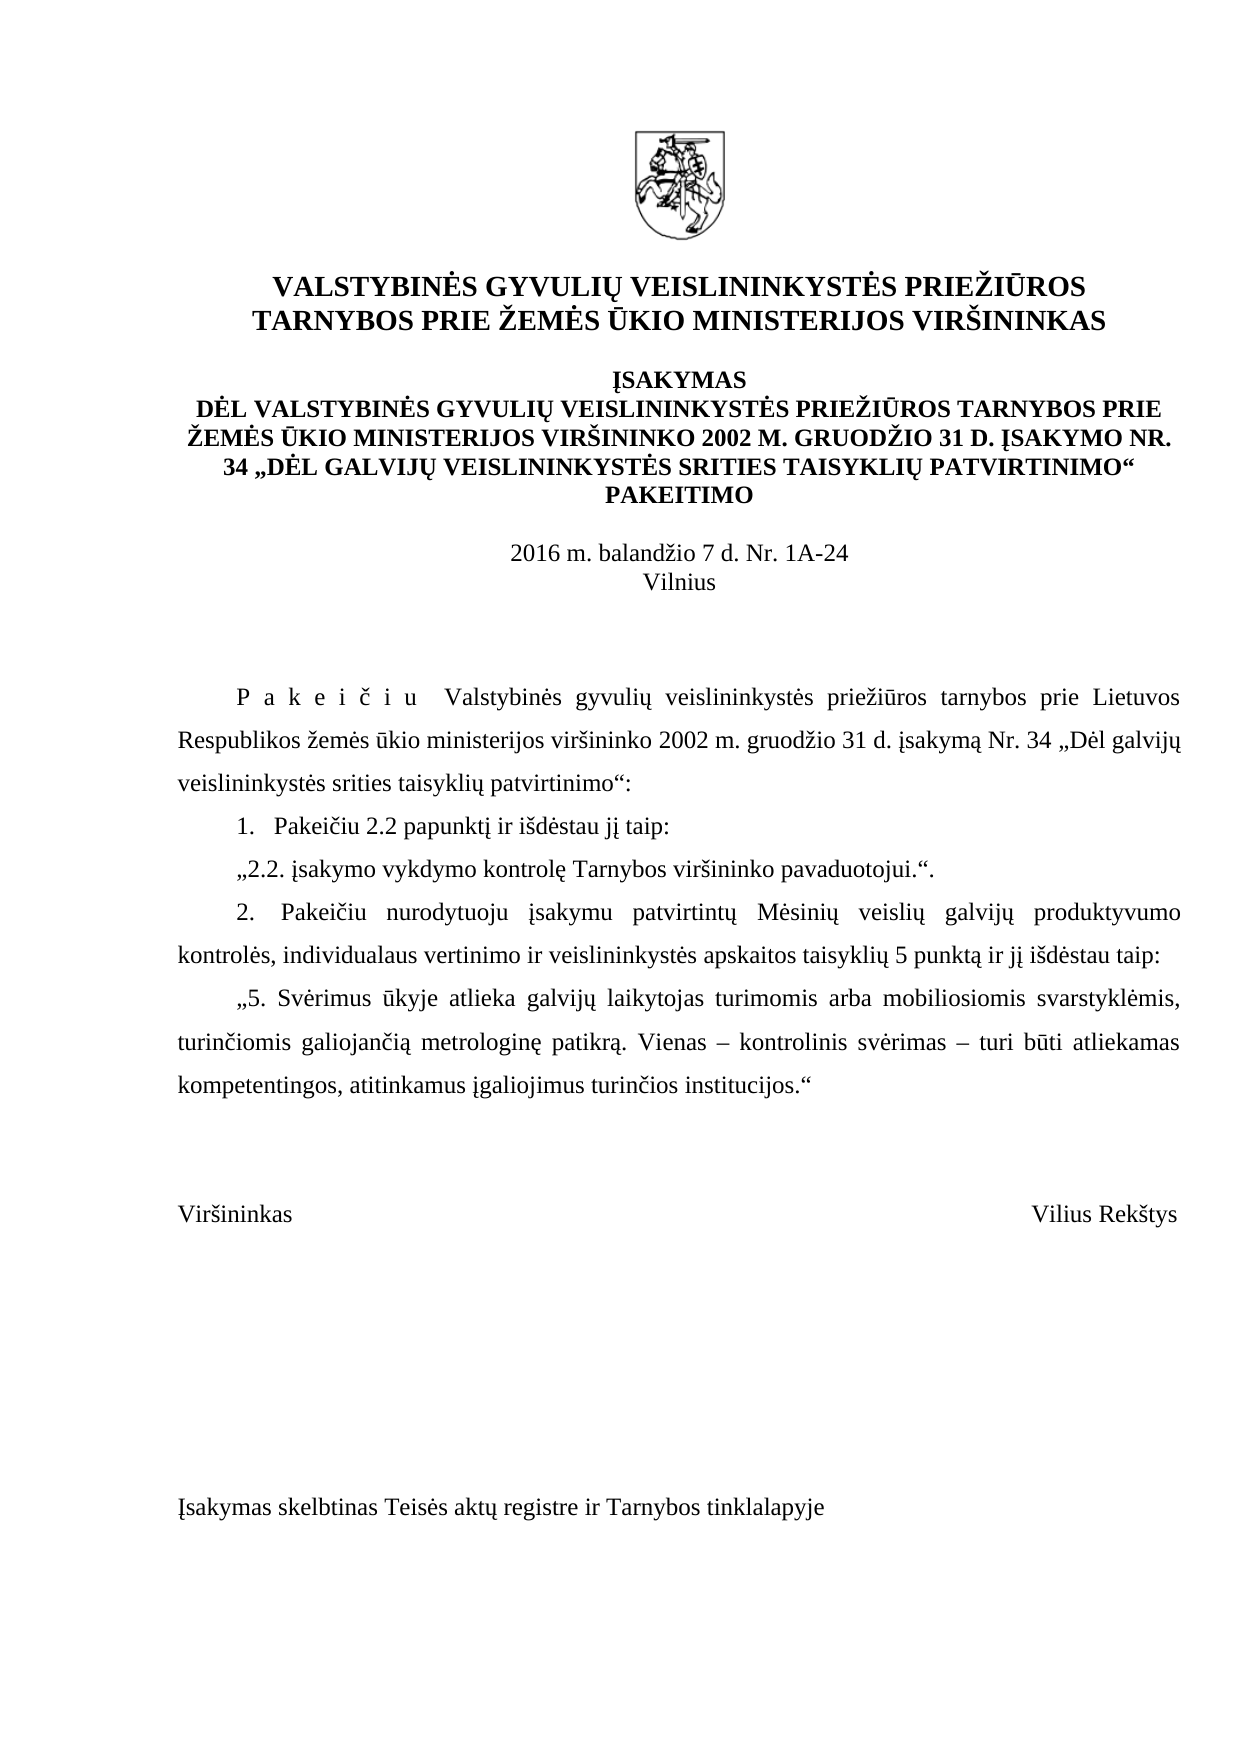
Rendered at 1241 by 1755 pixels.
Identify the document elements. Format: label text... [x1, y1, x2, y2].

text „2.2. įsakymo vykdymo kontrolę Tarnybos viršininko pavaduotojui.“. [177, 854, 1181, 883]
text „5. Svėrimus ūkyje atlieka galvijų laikytojas turimomis arba mobiliosiomis svarstyklėmis, turinčiomis galiojančią metrologinę patikrą. Vienas – kontrolinis svėrimas – turi būti atliekamas kompetentingos, atitinkamus įgaliojimus turinčios institucijos.“ [177, 983, 1181, 1098]
text 2. Pakeičiu nurodytuoju įsakymu patvirtintų Mėsinių veislių galvijų produktyvumo kontrolės, individualaus vertinimo ir veislininkystės apskaitos taisyklių 5 punktą ir jį išdėstau taip: [177, 897, 1181, 969]
text 2016 m. balandžio 7 d. Nr. 1A-24 [177, 538, 1181, 567]
text P a k e i č i u Valstybinės gyvulių veislininkystės priežiūros tarnybos prie Lietuvos Respublikos žemės ūkio ministerijos viršininko 2002 m. gruodžio 31 d. įsakymą Nr. 34 „Dėl galvijų veislininkystės srities taisyklių patvirtinimo“: [177, 682, 1181, 797]
text ĮSAKYMAS [177, 365, 1181, 394]
text Viršininkas Vilius Rekštys [177, 1199, 1181, 1228]
text Įsakymas skelbtinas Teisės aktų registre ir Tarnybos tinklalapyje [177, 1492, 1181, 1521]
text DĖL VALSTYBINĖS GYVULIŲ VEISLININKYSTĖS PRIEŽIŪROS TARNYBOS PRIE ŽEMĖS ŪKIO MINISTERIJOS VIRŠININKO 2002 M. GRUODŽIO 31 D. ĮSAKYMO NR. 34 „DĖL GALVIJŲ VEISLININKYSTĖS SRITIES TAISYKLIŲ PATVIRTINIMO“ PAKEITIMO [177, 394, 1181, 509]
text TARNYBOS PRIE ŽEMĖS ŪKIO MINISTERIJOS VIRŠININKAS [177, 303, 1181, 337]
text 1. Pakeičiu 2.2 papunktį ir išdėstau jį taip: [236, 811, 1181, 840]
text VALSTYBINĖS GYVULIŲ VEISLININKYSTĖS PRIEŽIŪROS [177, 269, 1181, 303]
text Vilnius [177, 567, 1181, 595]
